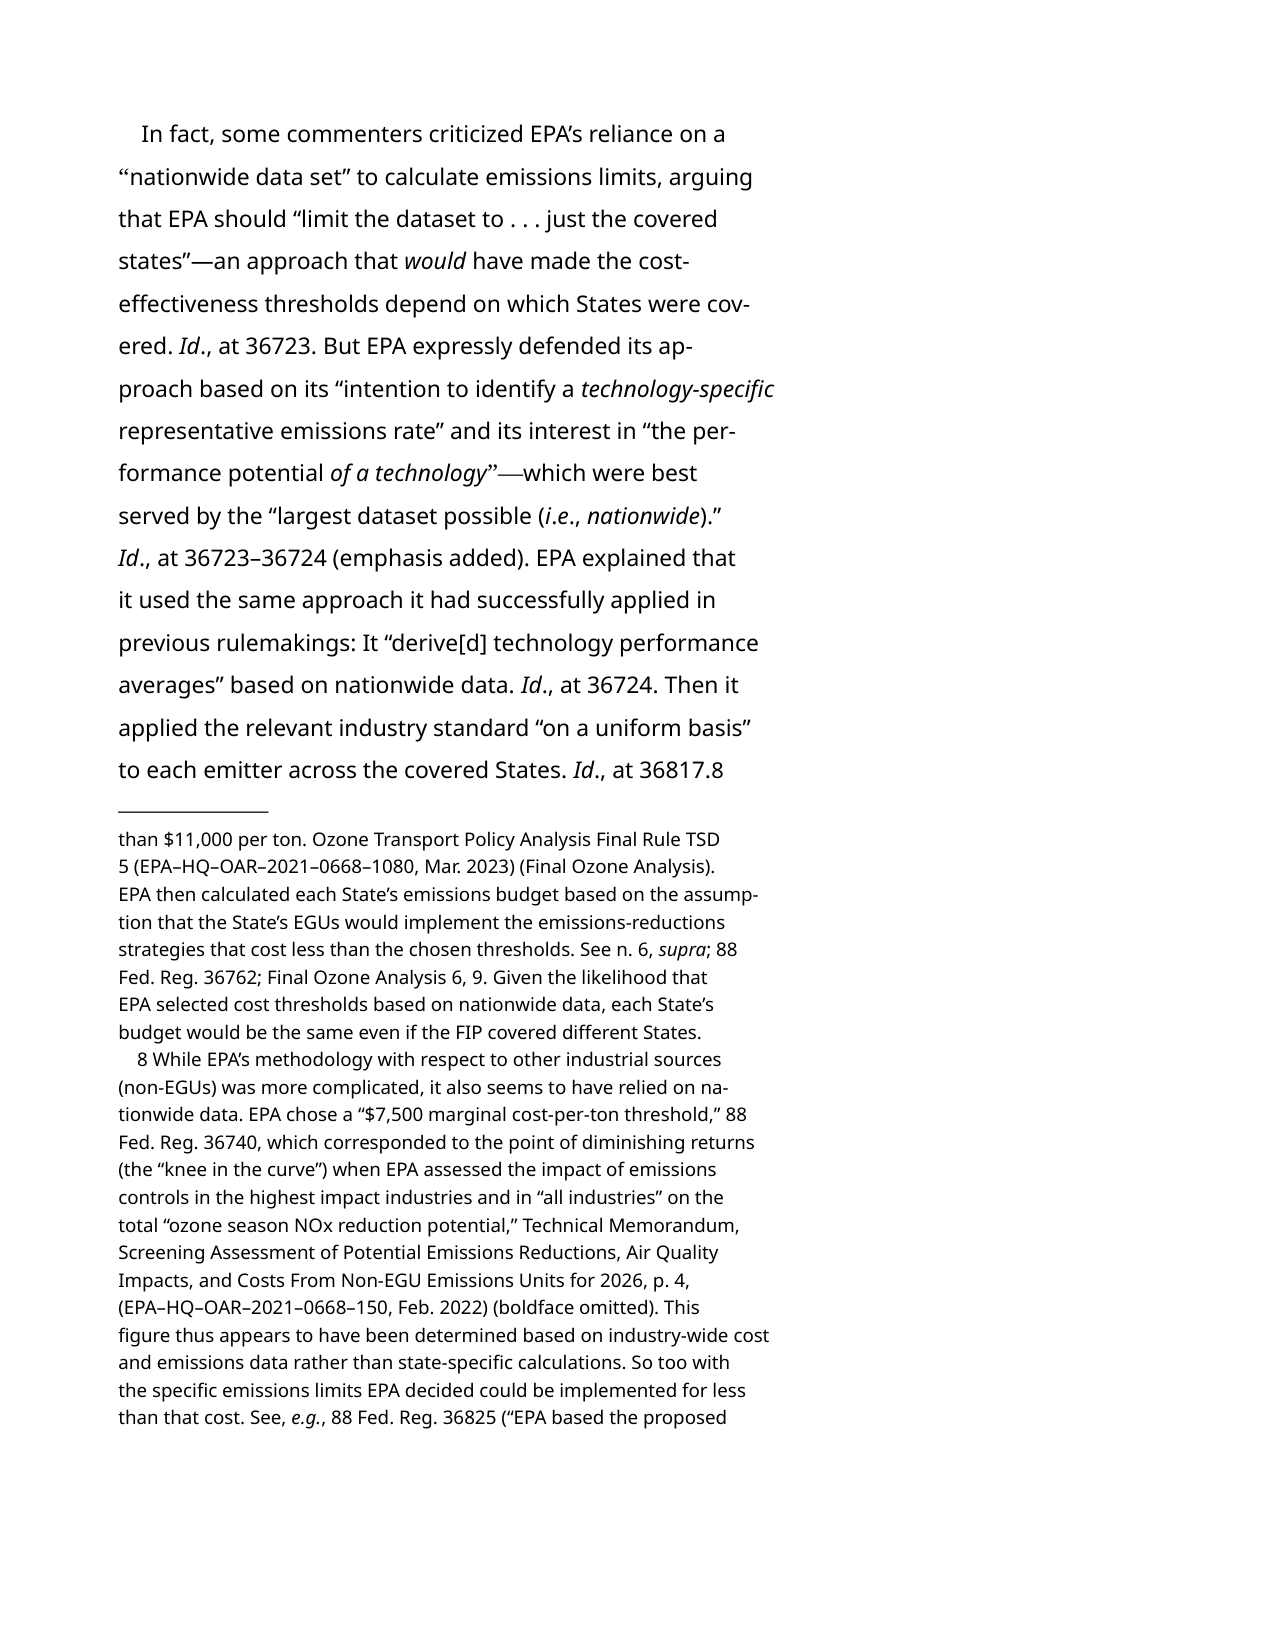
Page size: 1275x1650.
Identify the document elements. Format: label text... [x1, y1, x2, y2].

text previous rulemakings: It “derive[d] technology performance [118, 627, 1157, 658]
text tion that the State’s EGUs would implement the emissions-reductions [118, 909, 1157, 934]
text averages” based on nationwide data. Id., at 36724. Then it [118, 669, 1157, 701]
text budget would be the same even if the FIP covered different States. [118, 1019, 1157, 1044]
text EPA selected cost thresholds based on nationwide data, each State’s [118, 992, 1157, 1017]
text and emissions data rather than state-specific calculations. So too with [118, 1349, 1157, 1375]
text effectiveness thresholds depend on which States were cov- [118, 288, 1157, 319]
text formance potential of a technology”—which were best [118, 457, 1157, 488]
text ered. Id., at 36723. But EPA expressly defended its ap- [118, 330, 1157, 361]
text EPA then calculated each State’s emissions budget based on the assump- [118, 882, 1157, 907]
text applied the relevant industry standard “on a uniform basis” [118, 712, 1157, 743]
text Screening Assessment of Potential Emissions Reductions, Air Quality [118, 1239, 1157, 1265]
text controls in the highest impact industries and in “all industries” on the [118, 1184, 1157, 1210]
text proach based on its “intention to identify a technology-specific [118, 372, 1157, 404]
text figure thus appears to have been determined based on industry-wide cost [118, 1322, 1157, 1347]
text Id., at 36723–36724 (emphasis added). EPA explained that [118, 542, 1157, 573]
text strategies that cost less than the chosen thresholds. See n. 6, supra; 88 [118, 937, 1157, 962]
text states”—an approach that would have made the cost- [118, 245, 1157, 277]
text tionwide data. EPA chose a “$7,500 marginal cost-per-ton threshold,” 88 [118, 1102, 1157, 1127]
text 5 (EPA–HQ–OAR–2021–0668–1080, Mar. 2023) (Final Ozone Analysis). [118, 854, 1157, 879]
text 8 While EPA’s methodology with respect to other industrial sources [137, 1047, 1157, 1072]
text (the “knee in the curve”) when EPA assessed the impact of emissions [118, 1157, 1157, 1182]
text (non-EGUs) was more complicated, it also seems to have relied on na- [118, 1074, 1157, 1100]
text to each emitter across the covered States. Id., at 36817.8 [118, 754, 1157, 785]
text total “ozone season NOx reduction potential,” Technical Memorandum, [118, 1212, 1157, 1237]
text that EPA should “limit the dataset to . . . just the covered [118, 203, 1157, 234]
text than that cost. See, e.g., 88 Fed. Reg. 36825 (“EPA based the proposed [118, 1405, 1157, 1430]
text Fed. Reg. 36762; Final Ozone Analysis 6, 9. Given the likelihood that [118, 964, 1157, 989]
text In fact, some commenters criticized EPA’s reliance on a [141, 118, 1157, 149]
text than $11,000 per ton. Ozone Transport Policy Analysis Final Rule TSD [118, 826, 1157, 852]
text “nationwide data set” to calculate emissions limits, arguing [118, 161, 1157, 192]
text the specific emissions limits EPA decided could be implemented for less [118, 1377, 1157, 1403]
text Fed. Reg. 36740, which corresponded to the point of diminishing returns [118, 1129, 1157, 1155]
text Impacts, and Costs From Non-EGU Emissions Units for 2026, p. 4, [118, 1267, 1157, 1292]
text served by the “largest dataset possible (i.e., nationwide).” [118, 500, 1157, 531]
text (EPA–HQ–OAR–2021–0668–150, Feb. 2022) (boldface omitted). This [118, 1294, 1157, 1320]
text it used the same approach it had successfully applied in [118, 584, 1157, 616]
text —————— [118, 795, 1157, 824]
text representative emissions rate” and its interest in “the per- [118, 415, 1157, 446]
